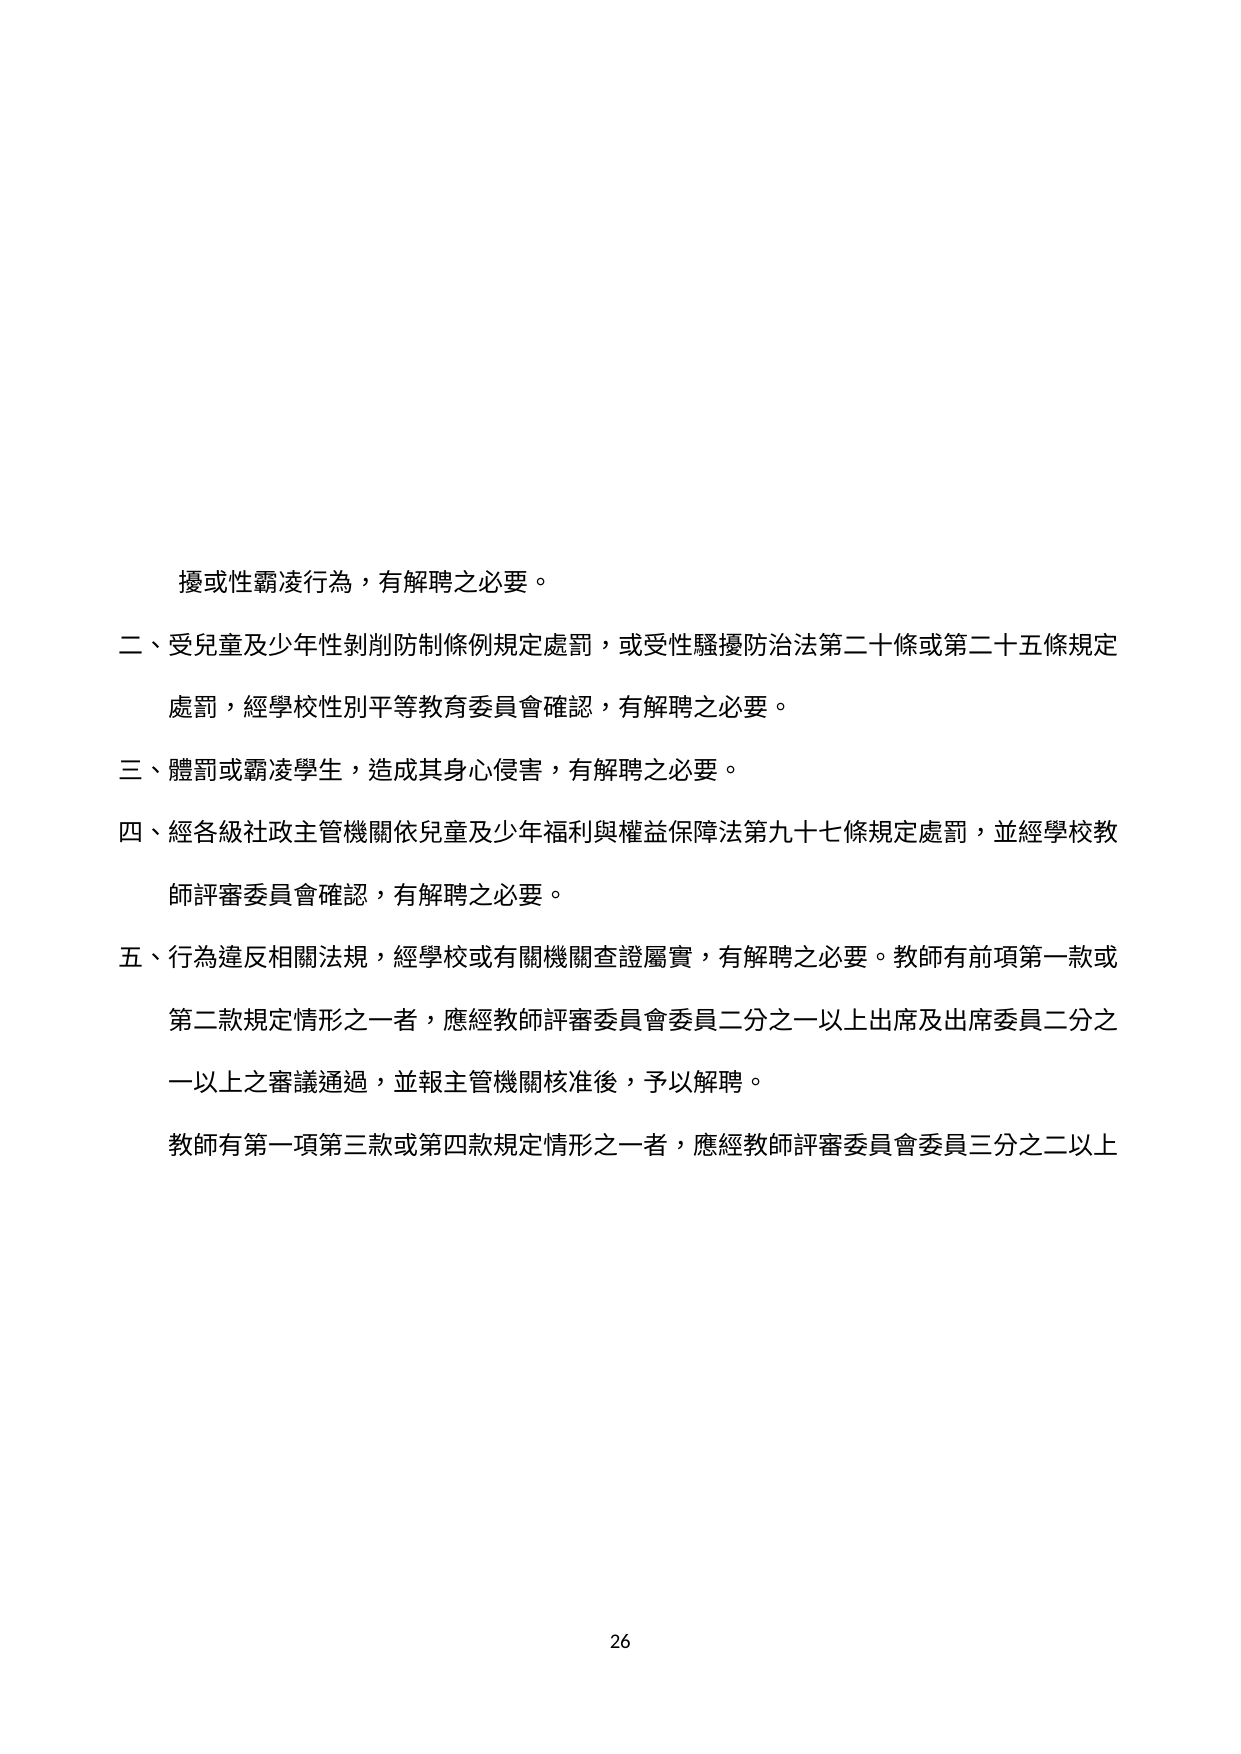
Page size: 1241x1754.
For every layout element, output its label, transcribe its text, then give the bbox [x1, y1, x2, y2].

text 四、經各級社政主管機關依兒童及少年福利與權益保障法第九十七條規定處罰，並經學校教師評審委員會確認，有解聘之必要。 [118, 789, 1122, 914]
text 五、行為違反相關法規，經學校或有關機關查證屬實，有解聘之必要。教師有前項第一款或第二款規定情形之一者，應經教師評審委員會委員二分之一以上出席及出席委員二分之一以上之審議通過，並報主管機關核准後，予以解聘。 [118, 914, 1122, 1102]
text 擾或性霸凌行為，有解聘之必要。 [118, 539, 1122, 602]
text 教師有第一項第三款或第四款規定情形之一者，應經教師評審委員會委員三分之二以上 [168, 1102, 1122, 1164]
text 三、體罰或霸凌學生，造成其身心侵害，有解聘之必要。 [118, 727, 1122, 789]
text 二、受兒童及少年性剝削防制條例規定處罰，或受性騷擾防治法第二十條或第二十五條規定處罰，經學校性別平等教育委員會確認，有解聘之必要。 [118, 602, 1122, 727]
